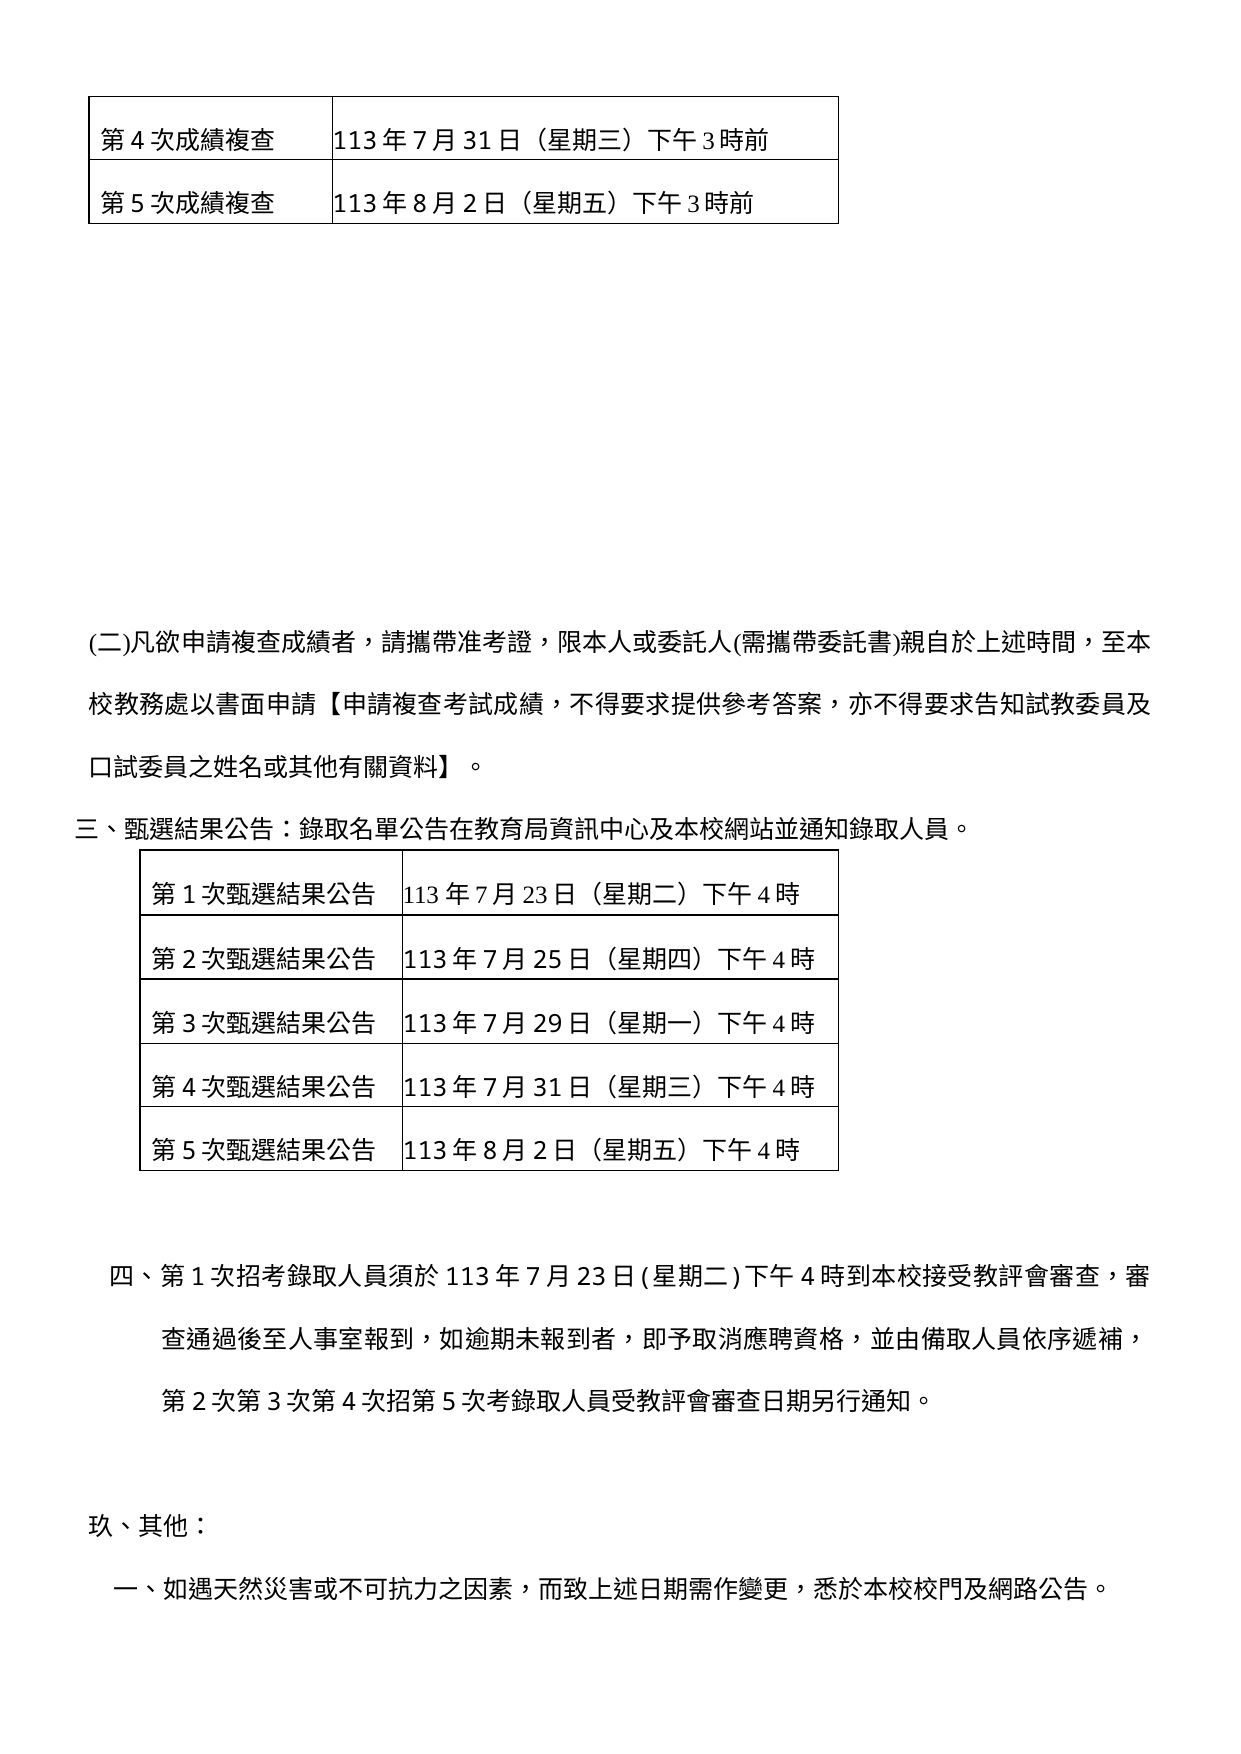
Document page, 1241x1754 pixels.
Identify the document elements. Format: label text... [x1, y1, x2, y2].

table_cell 第4次成績複查 [90, 97, 332, 159]
table_cell 第4次甄選結果公告 [141, 1044, 402, 1106]
table_header 第1次甄選結果公告 [141, 851, 402, 913]
table_cell 113年7月29日（星期一）下午4時 [403, 980, 838, 1043]
table_cell 第5次甄選結果公告 [141, 1107, 402, 1170]
text 一、如遇天然災害或不可抗力之因素，而致上述日期需作變更，悉於本校校門及網路公告。 [89, 1546, 1152, 1608]
list 玖、其他： [89, 1483, 1152, 1546]
table_cell 113年7月31日（星期三）下午3時前 [333, 97, 838, 159]
table_cell 113年7月25日（星期四）下午4時 [403, 916, 838, 978]
table_cell 第2次甄選結果公告 [141, 916, 402, 978]
table_cell 113年8月2日（星期五）下午4時 [403, 1107, 838, 1170]
text 三、甄選結果公告：錄取名單公告在教育局資訊中心及本校網站並通知錄取人員。 [74, 786, 1152, 849]
text 四、第1次招考錄取人員須於113年7月23日(星期二)下午4時到本校接受教評會審查，審查通過後至人事室報到，如逾期未報到者，即予取消應聘資格，並由備取人員依序遞補，第2次第3次第4次招第5次考錄取人員受教評會審查日期另行通知。 [109, 1233, 1152, 1421]
table_cell 第5次成績複查 [90, 160, 332, 223]
table_header 113 年7月23日（星期二）下午4時 [403, 851, 838, 913]
table_cell 113年8月2日（星期五）下午3時前 [333, 160, 838, 223]
table_cell 第3次甄選結果公告 [141, 980, 402, 1043]
text (二)凡欲申請複查成績者，請攜帶准考證，限本人或委託人(需攜帶委託書)親自於上述時間，至本校教務處以書面申請【申請複查考試成績，不得要求提供參考答案，亦不得要求告知試教委員及口試委員之姓名或其他有關資料】。 [89, 599, 1152, 786]
table_cell 113年7月31日（星期三）下午4時 [403, 1044, 838, 1106]
